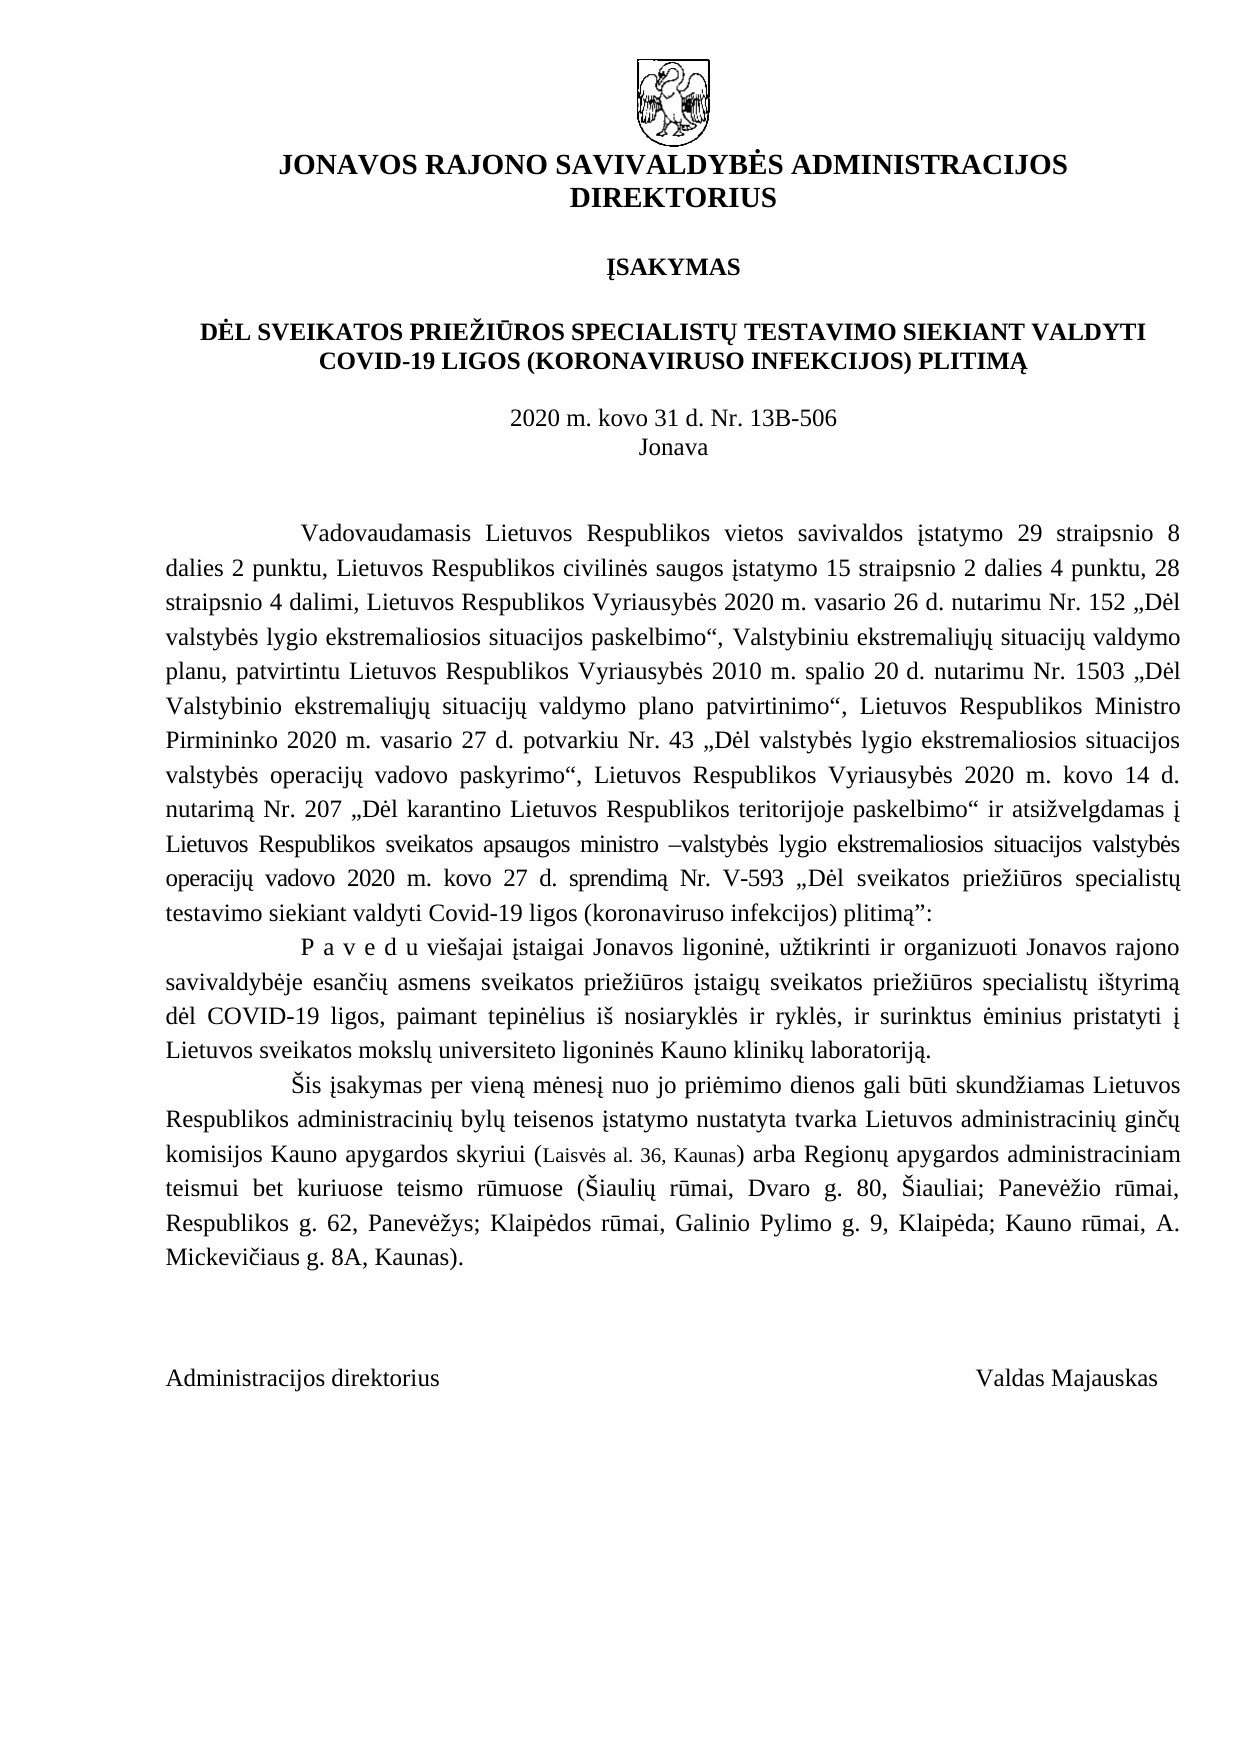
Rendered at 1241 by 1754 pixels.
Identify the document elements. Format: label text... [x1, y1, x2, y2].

text ĮSAKYMAS [165, 252, 1181, 281]
text JONAVOS RAJONO SAVIVALDYBĖS ADMINISTRACIJOS DIREKTORIUS [165, 147, 1181, 214]
text Administracijos direktorius Valdas Majauskas [165, 1363, 1181, 1392]
text Vadovaudamasis Lietuvos Respublikos vietos savivaldos įstatymo 29 straipsnio 8 dalies 2 punktu, Lietuvos Respublikos civilinės saugos įstatymo 15 straipsnio 2 dalies 4 punktu, 28 straipsnio 4 dalimi, Lietuvos Respublikos Vyriausybės 2020 m. vasario 26 d. nutarimu Nr. 152 „Dėl valstybės lygio ekstremaliosios situacijos paskelbimo“, Valstybiniu ekstremaliųjų situacijų valdymo planu, patvirtintu Lietuvos Respublikos Vyriausybės 2010 m. spalio 20 d. nutarimu Nr. 1503 „Dėl Valstybinio ekstremaliųjų situacijų valdymo plano patvirtinimo“, Lietuvos Respublikos Ministro Pirmininko 2020 m. vasario 27 d. potvarkiu Nr. 43 „Dėl valstybės lygio ekstremaliosios situacijos valstybės operacijų vadovo paskyrimo“, Lietuvos Respublikos Vyriausybės 2020 m. kovo 14 d. nutarimą Nr. 207 „Dėl karantino Lietuvos Respublikos teritorijoje paskelbimo“ ir atsižvelgdamas į Lietuvos Respublikos sveikatos apsaugos ministro –valstybės lygio ekstremaliosios situacijos valstybės operacijų vadovo 2020 m. kovo 27 d. sprendimą Nr. V-593 „Dėl sveikatos priežiūros specialistų testavimo siekiant valdyti Covid-19 ligos (koronaviruso infekcijos) plitimą”: [165, 518, 1181, 926]
text P a v e d u viešajai įstaigai Jonavos ligoninė, užtikrinti ir organizuoti Jonavos rajono savivaldybėje esančių asmens sveikatos priežiūros įstaigų sveikatos priežiūros specialistų ištyrimą dėl COVID-19 ligos, paimant tepinėlius iš nosiaryklės ir ryklės, ir surinktus ėminius pristatyti į Lietuvos sveikatos mokslų universiteto ligoninės Kauno klinikų laboratoriją. [165, 932, 1181, 1064]
text Jonava [165, 432, 1181, 461]
text 2020 m. kovo 31 d. Nr. 13B-506 [165, 403, 1181, 432]
text Šis įsakymas per vieną mėnesį nuo jo priėmimo dienos gali būti skundžiamas Lietuvos Respublikos administracinių bylų teisenos įstatymo nustatyta tvarka Lietuvos administracinių ginčų komisijos Kauno apygardos skyriui (Laisvės al. 36, Kaunas) arba Regionų apygardos administraciniam teismui bet kuriuose teismo rūmuose (Šiaulių rūmai, Dvaro g. 80, Šiauliai; Panevėžio rūmai, Respublikos g. 62, Panevėžys; Klaipėdos rūmai, Galinio Pylimo g. 9, Klaipėda; Kauno rūmai, A. Mickevičiaus g. 8A, Kaunas). [165, 1070, 1181, 1271]
text DĖL SVEIKATOS PRIEŽIŪROS SPECIALISTŲ TESTAVIMO SIEKIANT VALDYTI COVID-19 LIGOS (KORONAVIRUSO INFEKCIJOS) PLITIMĄ [165, 317, 1181, 375]
